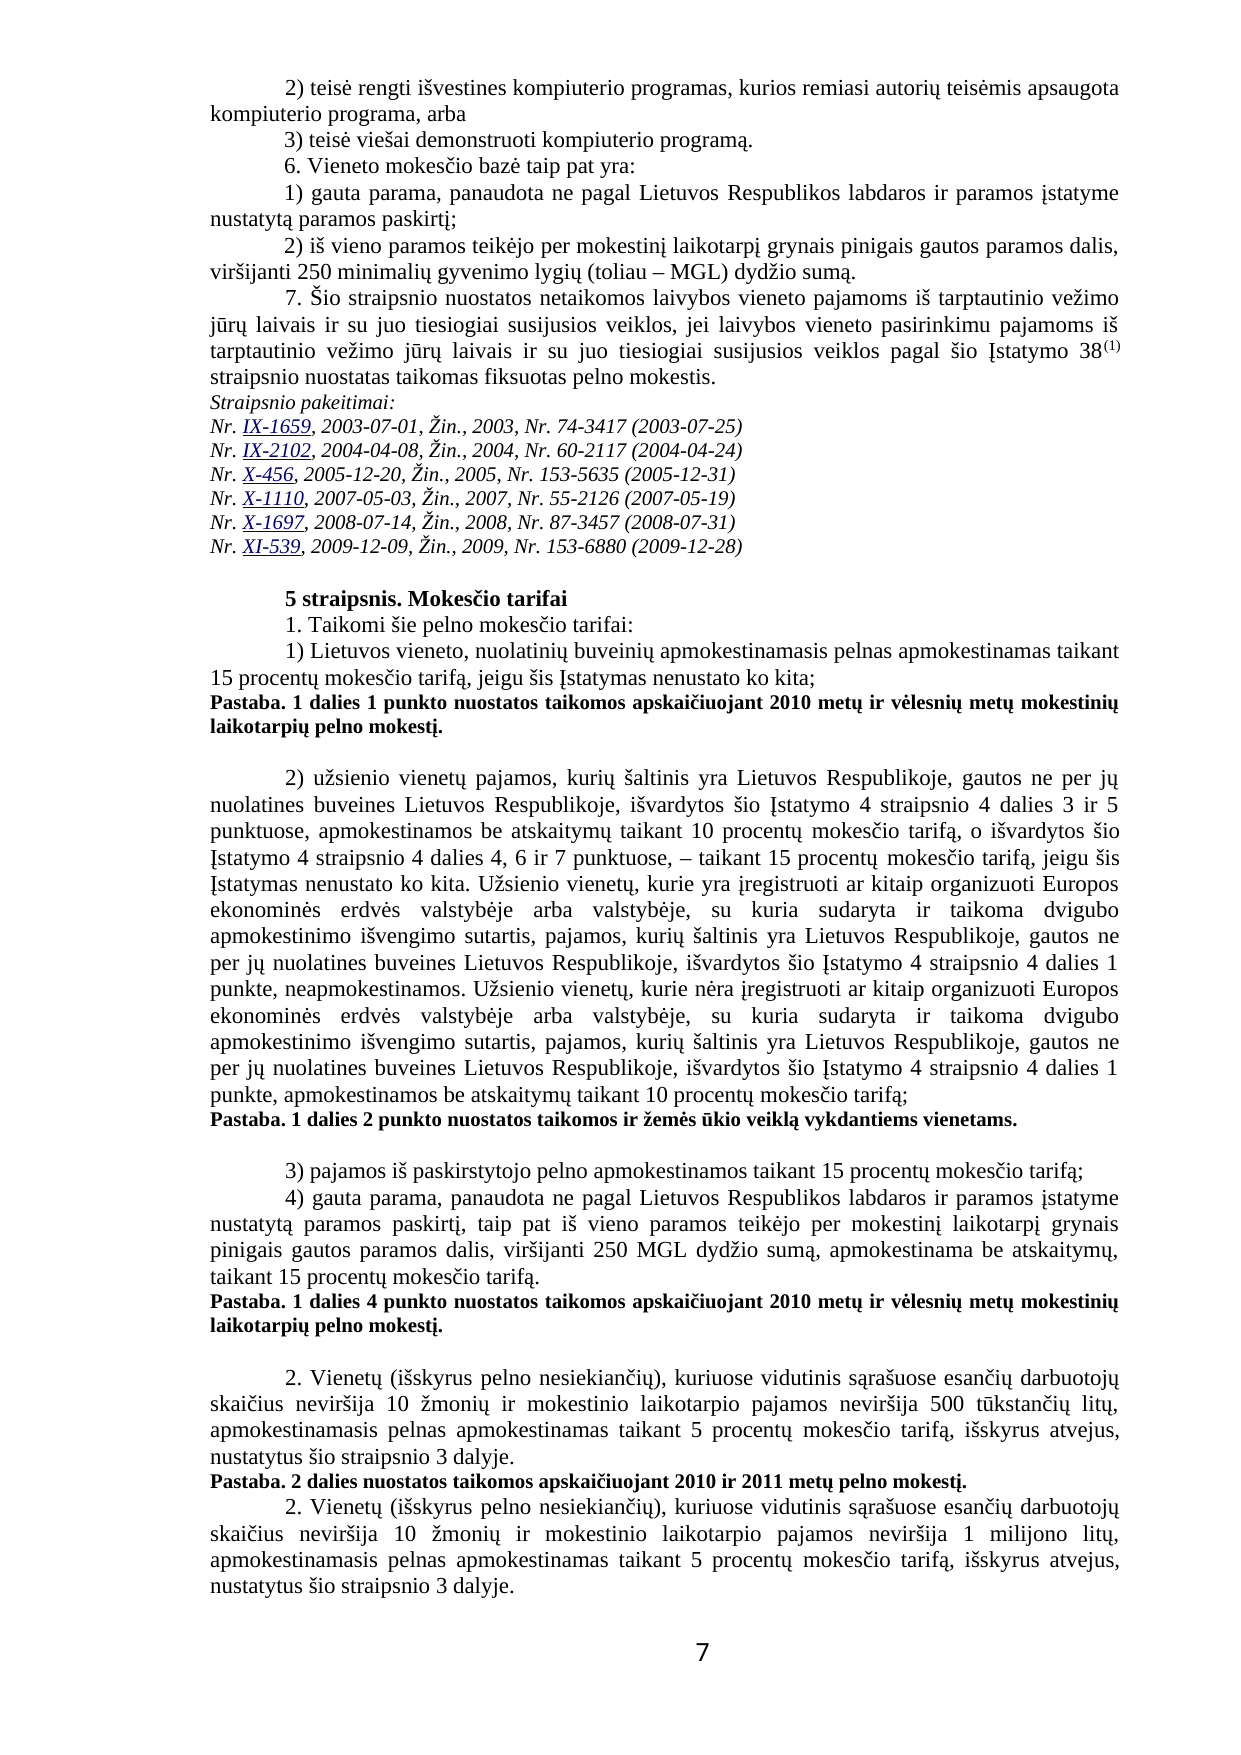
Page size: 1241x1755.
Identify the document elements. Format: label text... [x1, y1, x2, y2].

text Nr. X-456, 2005-12-20, Žin., 2005, Nr. 153-5635 (2005-12-31) [210, 462, 1120, 486]
text 2) teisė rengti išvestines kompiuterio programas, kurios remiasi autorių teisėmis apsaugota kompiuterio programa, arba [210, 73, 1120, 126]
text Nr. IX-2102, 2004-04-08, Žin., 2004, Nr. 60-2117 (2004-04-24) [210, 438, 1120, 462]
text Nr. IX-1659, 2003-07-01, Žin., 2003, Nr. 74-3417 (2003-07-25) [210, 414, 1120, 438]
text Pastaba. 2 dalies nuostatos taikomos apskaičiuojant 2010 ir 2011 metų pelno mokestį. [210, 1469, 1120, 1493]
text 2) iš vieno paramos teikėjo per mokestinį laikotarpį grynais pinigais gautos paramos dalis, viršijanti 250 minimalių gyvenimo lygių (toliau – MGL) dydžio sumą. [210, 232, 1120, 284]
text 1) Lietuvos vieneto, nuolatinių buveinių apmokestinamasis pelnas apmokestinamas taikant 15 procentų mokesčio tarifą, jeigu šis Įstatymas nenustato ko kita; [210, 637, 1120, 690]
text Pastaba. 1 dalies 2 punkto nuostatos taikomos ir žemės ūkio veiklą vykdantiems vienetams. [210, 1107, 1120, 1131]
text Straipsnio pakeitimai: [210, 390, 1120, 414]
text 5 straipsnis. Mokesčio tarifai [210, 584, 1120, 611]
text 6. Vieneto mokesčio bazė taip pat yra: [210, 153, 1120, 179]
text 1. Taikomi šie pelno mokesčio tarifai: [210, 611, 1120, 637]
text 2. Vienetų (išskyrus pelno nesiekiančių), kuriuose vidutinis sąrašuose esančių darbuotojų skaičius neviršija 10 žmonių ir mokestinio laikotarpio pajamos neviršija 500 tūkstančių litų, apmokestinamasis pelnas apmokestinamas taikant 5 procentų mokesčio tarifą, išskyrus atvejus, nustatytus šio straipsnio 3 dalyje. [210, 1364, 1120, 1469]
text Nr. XI-539, 2009-12-09, Žin., 2009, Nr. 153-6880 (2009-12-28) [210, 534, 1120, 558]
text 2) užsienio vienetų pajamos, kurių šaltinis yra Lietuvos Respublikoje, gautos ne per jų nuolatines buveines Lietuvos Respublikoje, išvardytos šio Įstatymo 4 straipsnio 4 dalies 3 ir 5 punktuose, apmokestinamos be atskaitymų taikant 10 procentų mokesčio tarifą, o išvardytos šio Įstatymo 4 straipsnio 4 dalies 4, 6 ir 7 punktuose, – taikant 15 procentų mokesčio tarifą, jeigu šis Įstatymas nenustato ko kita. Užsienio vienetų, kurie yra įregistruoti ar kitaip organizuoti Europos ekonominės erdvės valstybėje arba valstybėje, su kuria sudaryta ir taikoma dvigubo apmokestinimo išvengimo sutartis, pajamos, kurių šaltinis yra Lietuvos Respublikoje, gautos ne per jų nuolatines buveines Lietuvos Respublikoje, išvardytos šio Įstatymo 4 straipsnio 4 dalies 1 punkte, neapmokestinamos. Užsienio vienetų, kurie nėra įregistruoti ar kitaip organizuoti Europos ekonominės erdvės valstybėje arba valstybėje, su kuria sudaryta ir taikoma dvigubo apmokestinimo išvengimo sutartis, pajamos, kurių šaltinis yra Lietuvos Respublikoje, gautos ne per jų nuolatines buveines Lietuvos Respublikoje, išvardytos šio Įstatymo 4 straipsnio 4 dalies 1 punkte, apmokestinamos be atskaitymų taikant 10 procentų mokesčio tarifą; [210, 764, 1120, 1107]
text 2. Vienetų (išskyrus pelno nesiekiančių), kuriuose vidutinis sąrašuose esančių darbuotojų skaičius neviršija 10 žmonių ir mokestinio laikotarpio pajamos neviršija 1 milijono litų, apmokestinamasis pelnas apmokestinamas taikant 5 procentų mokesčio tarifą, išskyrus atvejus, nustatytus šio straipsnio 3 dalyje. [210, 1493, 1120, 1599]
text Nr. X-1110, 2007-05-03, Žin., 2007, Nr. 55-2126 (2007-05-19) [210, 486, 1120, 510]
text Pastaba. 1 dalies 1 punkto nuostatos taikomos apskaičiuojant 2010 metų ir vėlesnių metų mokestinių laikotarpių pelno mokestį. [210, 690, 1120, 738]
text 3) pajamos iš paskirstytojo pelno apmokestinamos taikant 15 procentų mokesčio tarifą; [210, 1157, 1120, 1184]
text 3) teisė viešai demonstruoti kompiuterio programą. [210, 126, 1120, 153]
text Pastaba. 1 dalies 4 punkto nuostatos taikomos apskaičiuojant 2010 metų ir vėlesnių metų mokestinių laikotarpių pelno mokestį. [210, 1289, 1120, 1337]
text 1) gauta parama, panaudota ne pagal Lietuvos Respublikos labdaros ir paramos įstatyme nustatytą paramos paskirtį; [210, 179, 1120, 232]
text 7. Šio straipsnio nuostatos netaikomos laivybos vieneto pajamoms iš tarptautinio vežimo jūrų laivais ir su juo tiesiogiai susijusios veiklos, jei laivybos vieneto pasirinkimu pajamoms iš tarptautinio vežimo jūrų laivais ir su juo tiesiogiai susijusios veiklos pagal šio Įstatymo 38(1) straipsnio nuostatas taikomas fiksuotas pelno mokestis. [210, 284, 1120, 390]
text Nr. X-1697, 2008-07-14, Žin., 2008, Nr. 87-3457 (2008-07-31) [210, 510, 1120, 534]
text 4) gauta parama, panaudota ne pagal Lietuvos Respublikos labdaros ir paramos įstatyme nustatytą paramos paskirtį, taip pat iš vieno paramos teikėjo per mokestinį laikotarpį grynais pinigais gautos paramos dalis, viršijanti 250 MGL dydžio sumą, apmokestinama be atskaitymų, taikant 15 procentų mokesčio tarifą. [210, 1184, 1120, 1289]
